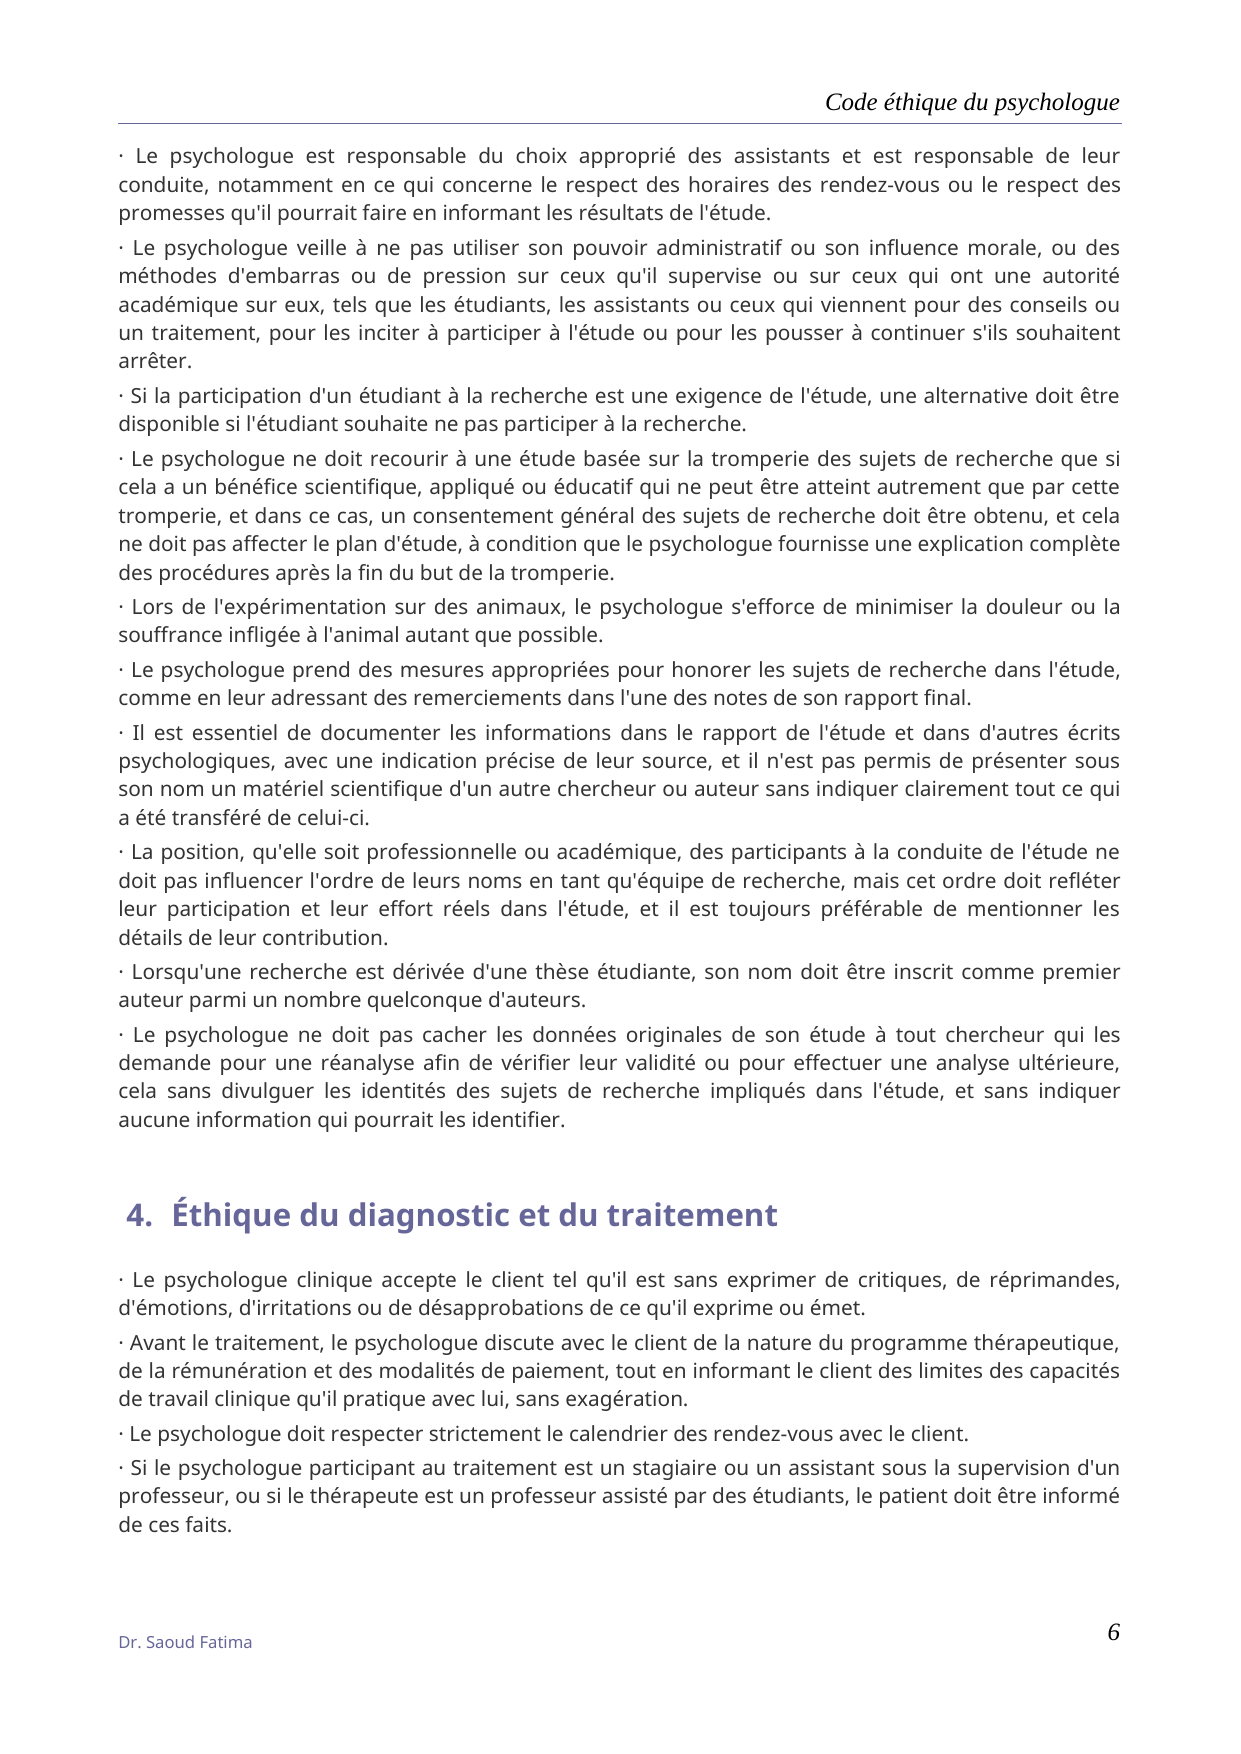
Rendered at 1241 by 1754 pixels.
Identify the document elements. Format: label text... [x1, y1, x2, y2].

text · Lorsqu'une recherche est dérivée d'une thèse étudiante, son nom doit être inscrit comme premier auteur parmi un nombre quelconque d'auteurs. [118, 957, 1122, 1014]
text · La position, qu'elle soit professionnelle ou académique, des participants à la conduite de l'étude ne doit pas influencer l'ordre de leurs noms en tant qu'équipe de recherche, mais cet ordre doit refléter leur participation et leur effort réels dans l'étude, et il est toujours préférable de mentionner les détails de leur contribution. [118, 837, 1122, 951]
title Éthique du diagnostic et du traitement [118, 1193, 1122, 1235]
text · Si le psychologue participant au traitement est un stagiaire ou un assistant sous la supervision d'un professeur, ou si le thérapeute est un professeur assisté par des étudiants, le patient doit être informé de ces faits. [118, 1453, 1122, 1538]
text · Le psychologue veille à ne pas utiliser son pouvoir administratif ou son influence morale, ou des méthodes d'embarras ou de pression sur ceux qu'il supervise ou sur ceux qui ont une autorité académique sur eux, tels que les étudiants, les assistants ou ceux qui viennent pour des conseils ou un traitement, pour les inciter à participer à l'étude ou pour les pousser à continuer s'ils souhaitent arrêter. [118, 233, 1122, 375]
text · Le psychologue doit respecter strictement le calendrier des rendez-vous avec le client. [118, 1419, 1122, 1447]
text · Le psychologue ne doit pas cacher les données originales de son étude à tout chercheur qui les demande pour une réanalyse afin de vérifier leur validité ou pour effectuer une analyse ultérieure, cela sans divulguer les identités des sujets de recherche impliqués dans l'étude, et sans indiquer aucune information qui pourrait les identifier. [118, 1020, 1122, 1133]
text · Si la participation d'un étudiant à la recherche est une exigence de l'étude, une alternative doit être disponible si l'étudiant souhaite ne pas participer à la recherche. [118, 381, 1122, 438]
text · Le psychologue clinique accepte le client tel qu'il est sans exprimer de critiques, de réprimandes, d'émotions, d'irritations ou de désapprobations de ce qu'il exprime ou émet. [118, 1265, 1122, 1322]
text · Le psychologue est responsable du choix approprié des assistants et est responsable de leur conduite, notamment en ce qui concerne le respect des horaires des rendez-vous ou le respect des promesses qu'il pourrait faire en informant les résultats de l'étude. [118, 142, 1122, 227]
text · Avant le traitement, le psychologue discute avec le client de la nature du programme thérapeutique, de la rémunération et des modalités de paiement, tout en informant le client des limites des capacités de travail clinique qu'il pratique avec lui, sans exagération. [118, 1328, 1122, 1413]
text · Le psychologue ne doit recourir à une étude basée sur la tromperie des sujets de recherche que si cela a un bénéfice scientifique, appliqué ou éducatif qui ne peut être atteint autrement que par cette tromperie, et dans ce cas, un consentement général des sujets de recherche doit être obtenu, et cela ne doit pas affecter le plan d'étude, à condition que le psychologue fournisse une explication complète des procédures après la fin du but de la tromperie. [118, 444, 1122, 586]
text · Il est essentiel de documenter les informations dans le rapport de l'étude et dans d'autres écrits psychologiques, avec une indication précise de leur source, et il n'est pas permis de présenter sous son nom un matériel scientifique d'un autre chercheur ou auteur sans indiquer clairement tout ce qui a été transféré de celui-ci. [118, 718, 1122, 831]
text · Le psychologue prend des mesures appropriées pour honorer les sujets de recherche dans l'étude, comme en leur adressant des remerciements dans l'une des notes de son rapport final. [118, 655, 1122, 712]
text · Lors de l'expérimentation sur des animaux, le psychologue s'efforce de minimiser la douleur ou la souffrance infligée à l'animal autant que possible. [118, 592, 1122, 649]
